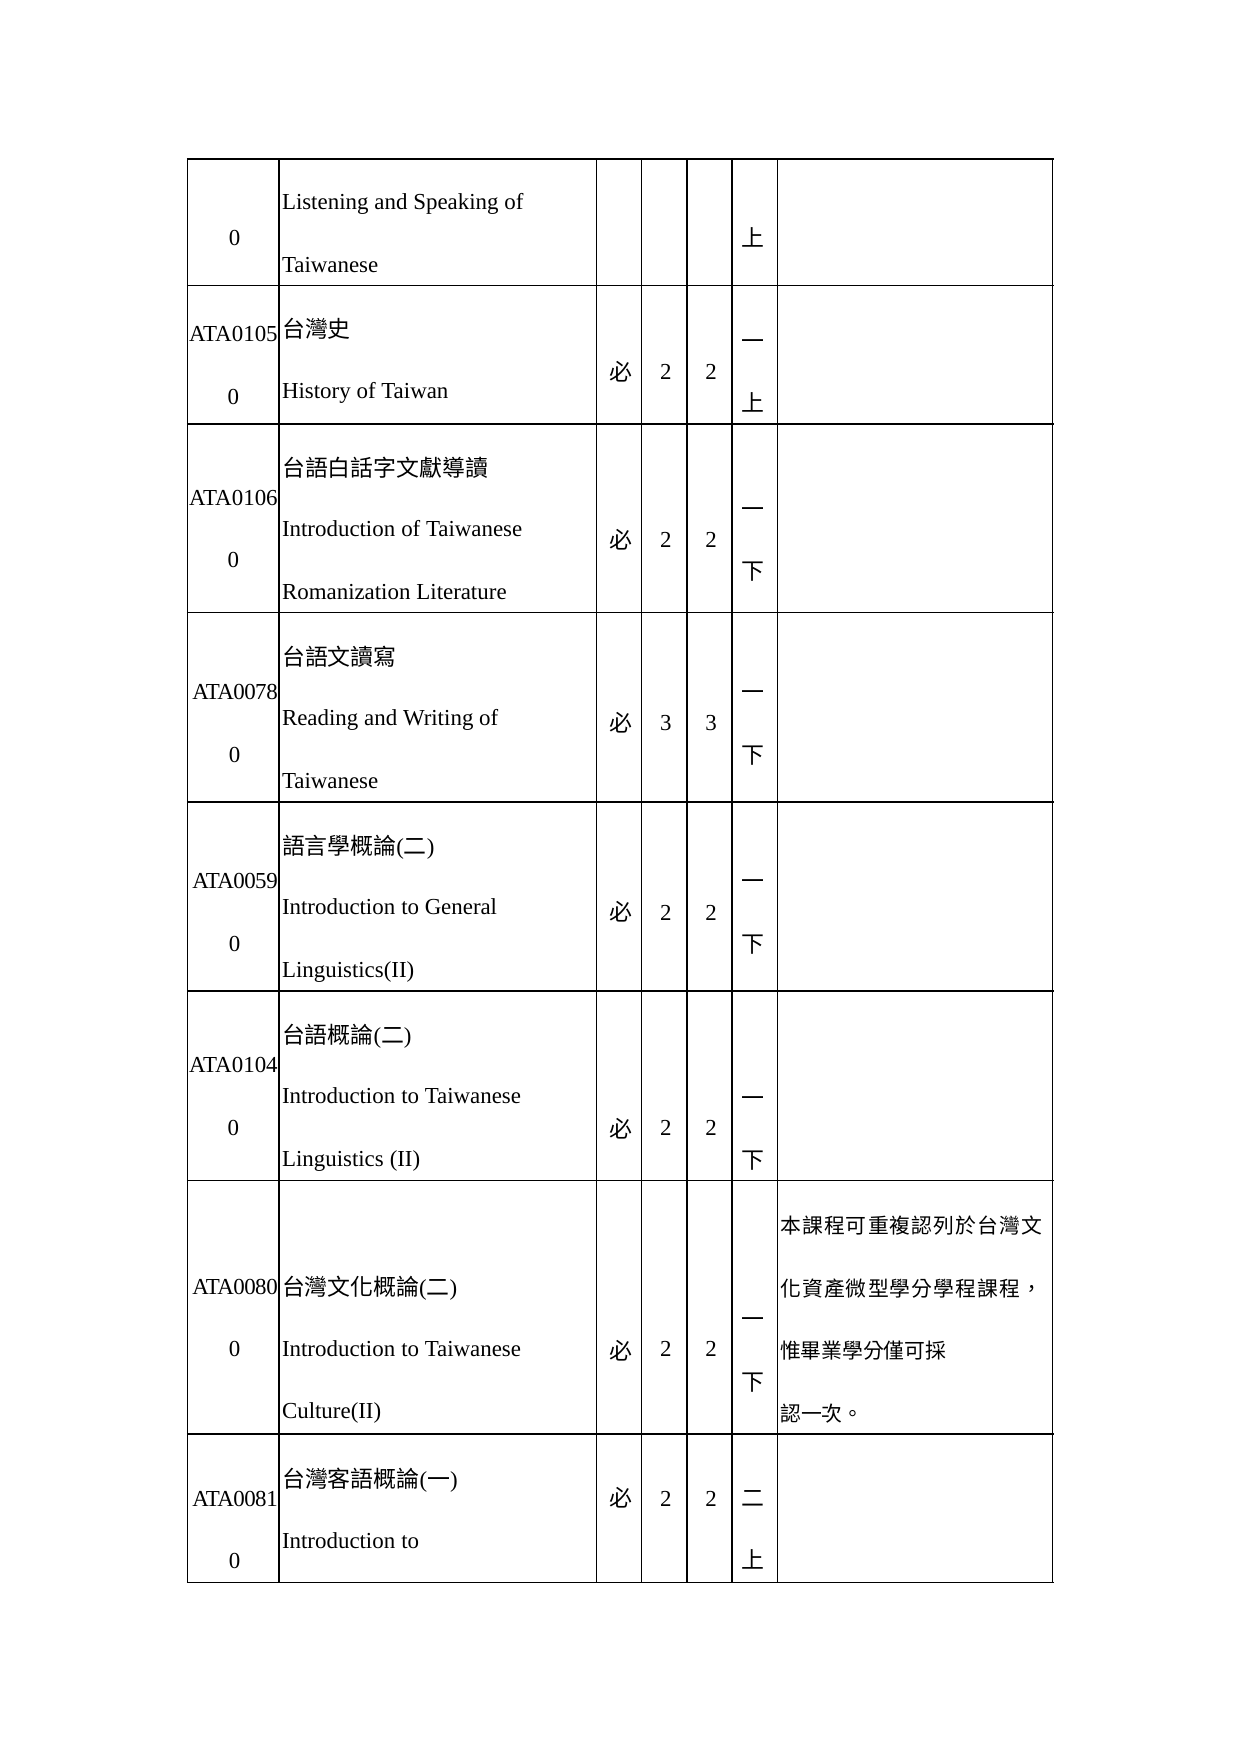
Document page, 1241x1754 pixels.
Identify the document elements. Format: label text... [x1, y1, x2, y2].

table_cell ATA00780 [188, 613, 278, 801]
table_cell 0 [188, 160, 278, 285]
table_cell [778, 992, 1052, 1179]
table_cell ATA00590 [188, 803, 278, 990]
table_cell 必 [597, 803, 641, 990]
table_cell 台灣客語概論(一) Introduction to [280, 1435, 596, 1581]
table_cell ATA00810 [188, 1435, 278, 1581]
table_cell [688, 160, 731, 285]
table_cell [778, 803, 1052, 990]
table_cell ATA01050 [188, 286, 278, 423]
table_cell 2 [642, 425, 686, 612]
table_cell ATA01060 [188, 425, 278, 612]
table_cell 2 [688, 1181, 731, 1433]
table_cell 2 [642, 286, 686, 423]
table_cell 台灣文化概論(二) Introduction to Taiwanese Culture(II) [280, 1181, 596, 1433]
table_cell 2 [642, 1435, 686, 1581]
table_cell [597, 160, 641, 285]
table_cell ATA00800 [188, 1181, 278, 1433]
table_cell ATA01040 [188, 992, 278, 1179]
table_cell 2 [688, 425, 731, 612]
table_cell 語言學概論(二) Introduction to General Linguistics(II) [280, 803, 596, 990]
table_cell 3 [688, 613, 731, 801]
table_cell 2 [688, 803, 731, 990]
table_cell 3 [642, 613, 686, 801]
table_cell 一上 [733, 286, 777, 423]
table_cell 2 [688, 1435, 731, 1581]
table_cell 2 [642, 1181, 686, 1433]
table_cell [778, 1435, 1052, 1581]
table_cell Listening and Speaking of Taiwanese [280, 160, 596, 285]
table_cell 一下 [733, 613, 777, 801]
table_cell 2 [642, 992, 686, 1179]
table_cell [778, 425, 1052, 612]
table_cell 一下 [733, 992, 777, 1179]
table_cell 必 [597, 1181, 641, 1433]
table_cell [642, 160, 686, 285]
table_cell 台語白話字文獻導讀 Introduction of Taiwanese Romanization Literature [280, 425, 596, 612]
table_cell 必 [597, 286, 641, 423]
table_cell 一下 [733, 803, 777, 990]
table_cell 必 [597, 1435, 641, 1581]
table_cell [778, 160, 1052, 285]
table_cell 二上 [733, 1435, 777, 1581]
table_cell 必 [597, 613, 641, 801]
table_cell 一下 [733, 425, 777, 612]
table_cell [778, 613, 1052, 801]
table_cell 2 [688, 286, 731, 423]
table_cell 2 [642, 803, 686, 990]
table_cell 台語概論(二) Introduction to Taiwanese Linguistics (II) [280, 992, 596, 1179]
table_cell 必 [597, 992, 641, 1179]
table_cell 2 [688, 992, 731, 1179]
table_cell 本課程可重複認列於台灣文化資產微型學分學程課程， 惟畢業學分僅可採 認一次。 [778, 1181, 1052, 1433]
table_cell 必 [597, 425, 641, 612]
table_cell [778, 286, 1052, 423]
table_cell 上 [733, 160, 777, 285]
table_cell 台灣史 History of Taiwan [280, 286, 596, 423]
table_cell 一下 [733, 1181, 777, 1433]
table_cell 台語文讀寫 Reading and Writing of Taiwanese [280, 613, 596, 801]
